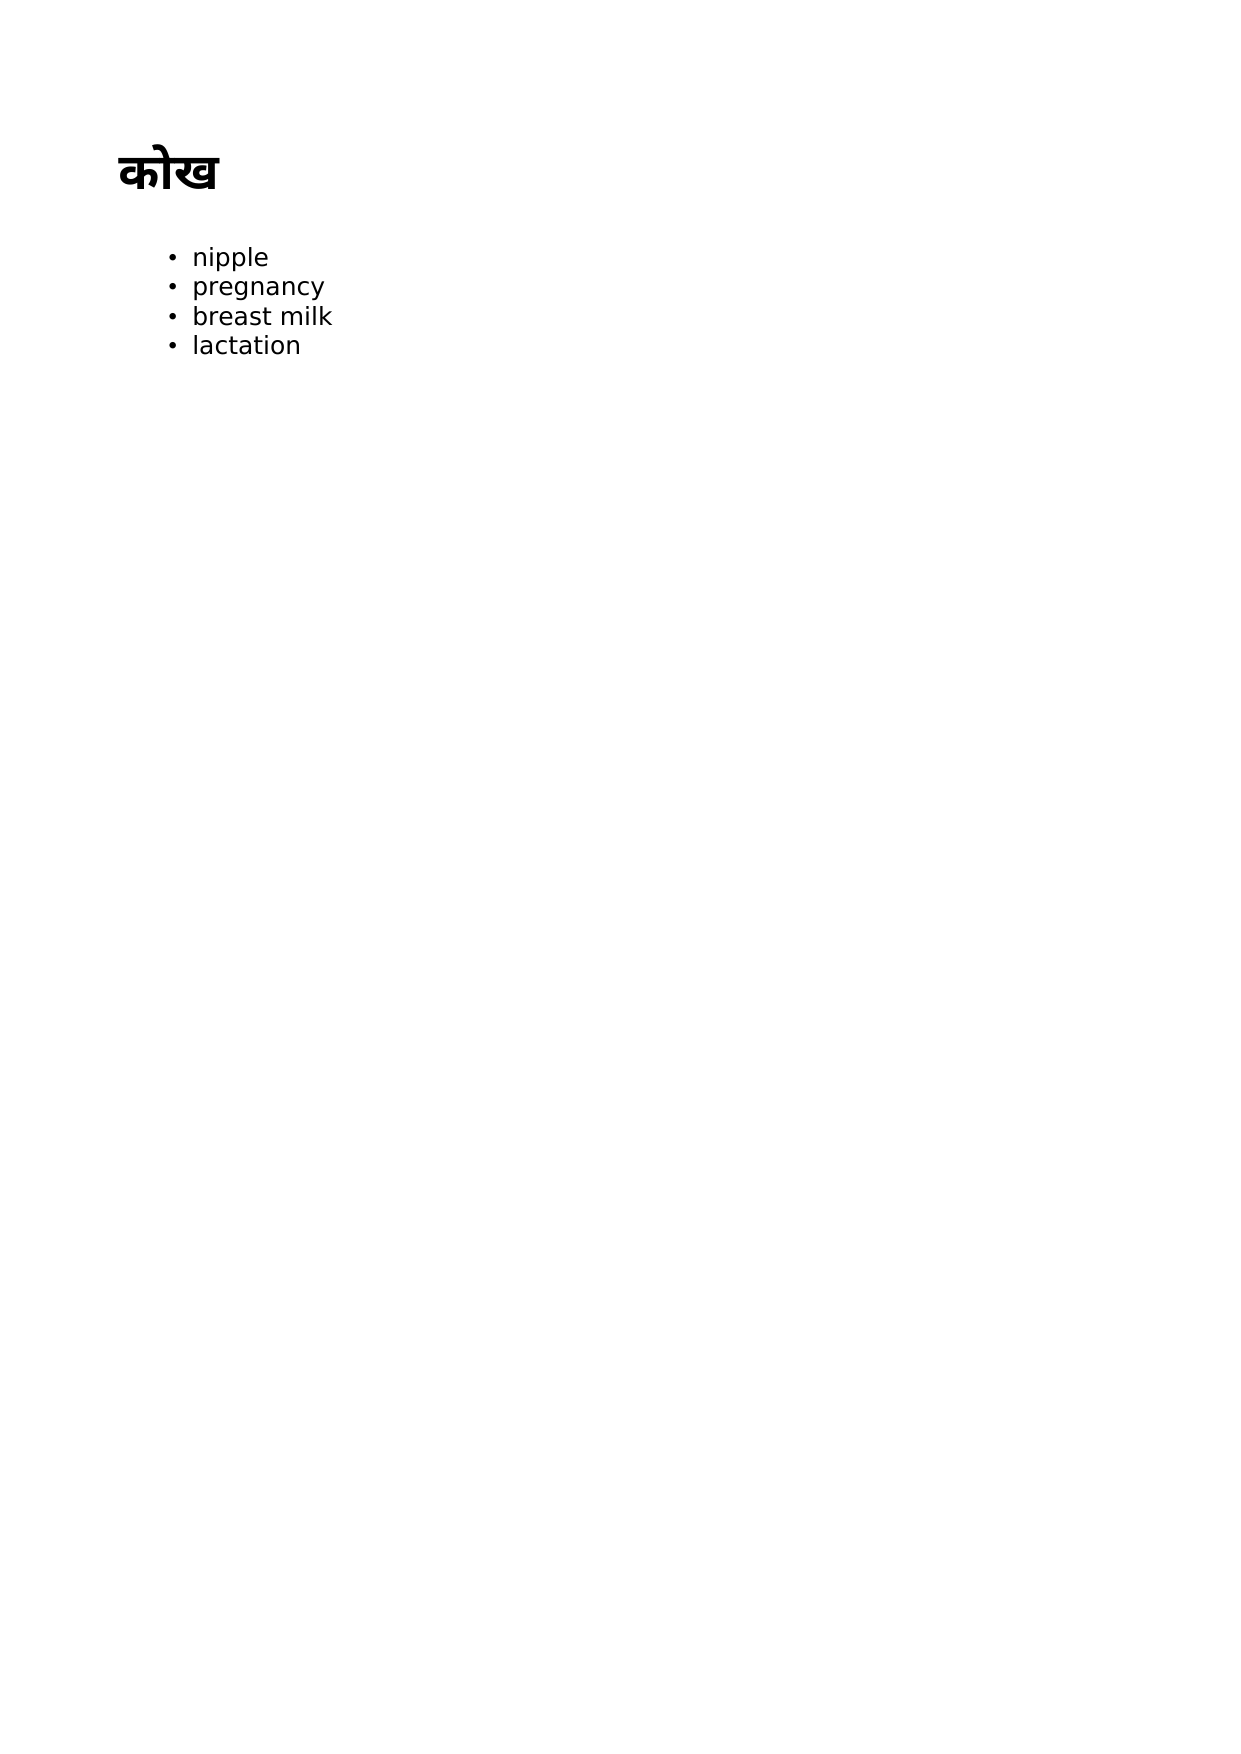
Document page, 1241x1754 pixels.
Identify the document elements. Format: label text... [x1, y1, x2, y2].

list lactation [177, 331, 1122, 360]
list nipple [177, 243, 1122, 272]
subtitle कोख [118, 143, 1122, 201]
list breast milk [177, 302, 1122, 331]
list pregnancy [177, 272, 1122, 302]
